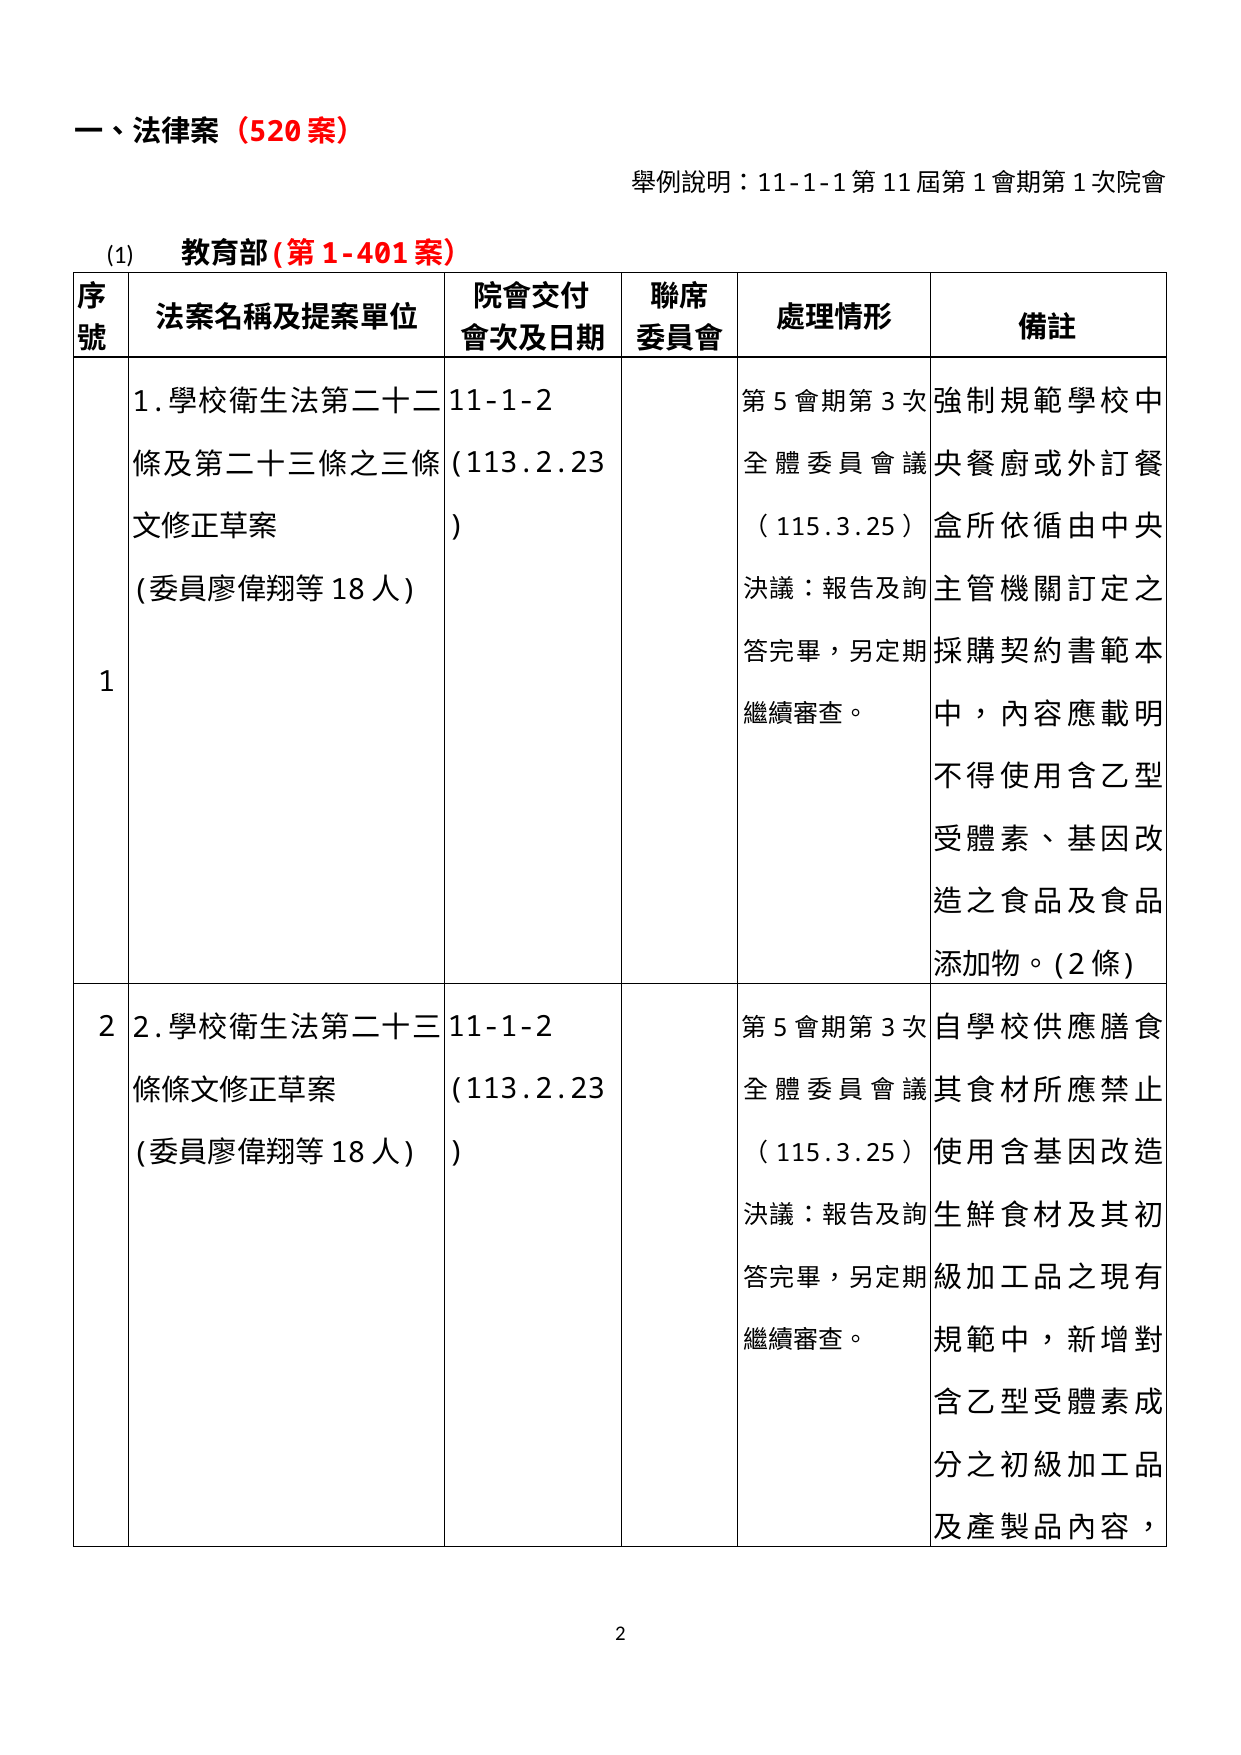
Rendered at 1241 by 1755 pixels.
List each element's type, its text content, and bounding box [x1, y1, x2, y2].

table_header 聯席 委員會 [622, 273, 737, 356]
text 舉例說明：11-1-1第11屆第1會期第1次院會 [74, 163, 1166, 199]
table_cell 第5會期第3次全體委員會議（115.3.25）決議：報告及詢答完畢，另定期繼續審查。 [738, 358, 930, 982]
table_cell [622, 984, 737, 1546]
table_cell 強制規範學校中央餐廚或外訂餐盒所依循由中央主管機關訂定之採購契約書範本中，內容應載明不得使用含乙型受體素、基因改造之食品及食品添加物。(2條) [931, 358, 1166, 982]
list 教育部(第1-401案） [106, 230, 1166, 272]
table_header 備註 [931, 273, 1166, 356]
table_cell 自學校供應膳食其食材所應禁止使用含基因改造生鮮食材及其初級加工品之現有規範中，新增對含乙型受體素成分之初級加工品及產製品內容， [931, 984, 1166, 1546]
table_header 序號 [74, 273, 128, 356]
table_cell 11-1-2 (113.2.23) [445, 984, 621, 1546]
table_cell [74, 984, 128, 1546]
table_cell 11-1-2 (113.2.23) [445, 358, 621, 982]
table_cell 2.學校衛生法第二十三條條文修正草案 (委員廖偉翔等18人) [129, 984, 444, 1546]
table_cell [74, 358, 128, 982]
table_cell 第5會期第3次全體委員會議（115.3.25）決議：報告及詢答完畢，另定期繼續審查。 [738, 984, 930, 1546]
table_cell [622, 358, 737, 982]
table_header 法案名稱及提案單位 [129, 273, 444, 356]
table_cell 1.學校衛生法第二十二條及第二十三條之三條文修正草案 (委員廖偉翔等18人) [129, 358, 444, 982]
table_header 處理情形 [738, 273, 930, 356]
table_header 院會交付 會次及日期 [445, 273, 621, 356]
text 一、法律案（520案） [74, 104, 1166, 150]
